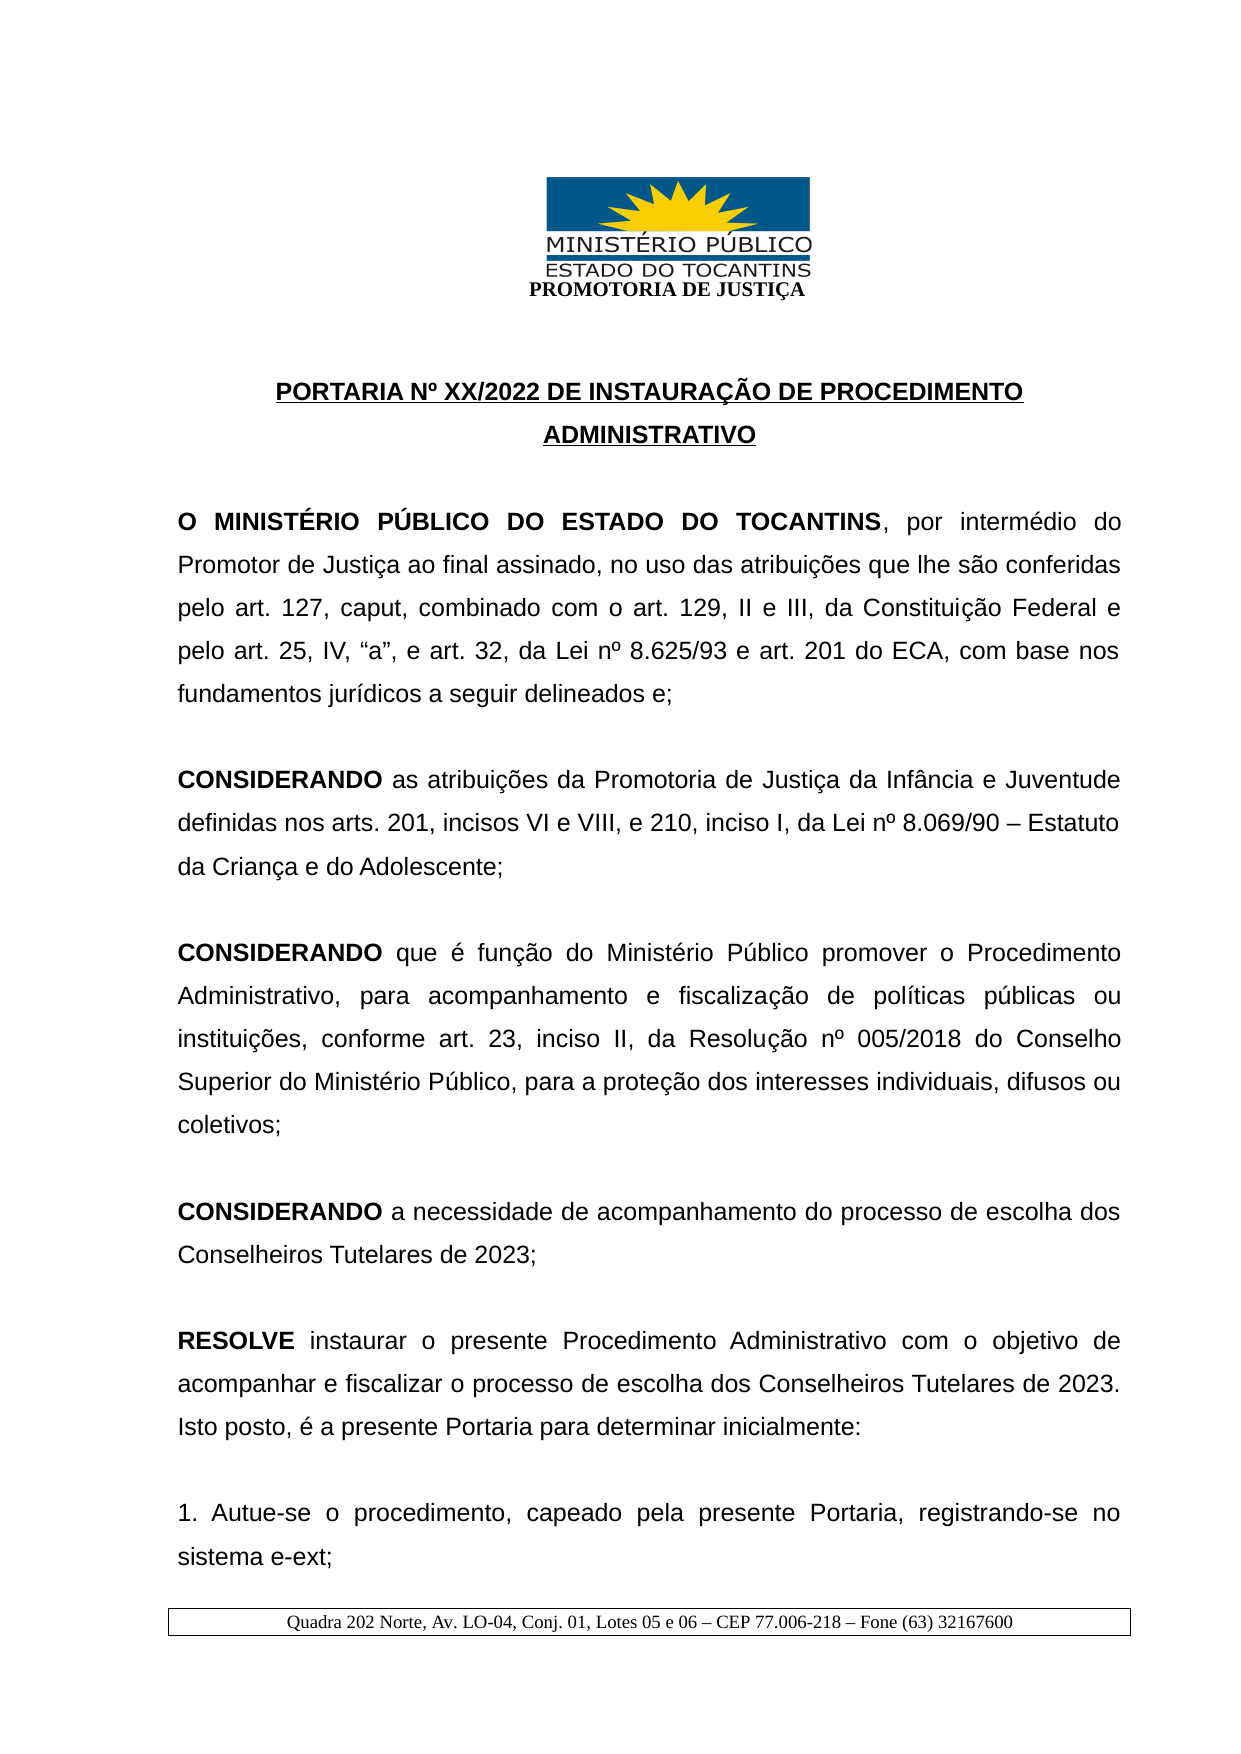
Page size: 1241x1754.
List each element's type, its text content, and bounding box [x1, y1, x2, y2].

picture [546, 177, 812, 277]
text 1. Autue-se o procedimento, capeado pela presente Portaria, registrando-se no sistema e-ext; [177, 1498, 1122, 1570]
text RESOLVE instaurar o presente Procedimento Administrativo com o objetivo de acompanhar e fiscalizar o processo de escolha dos Conselheiros Tutelares de 2023. Isto posto, é a presente Portaria para determinar inicialmente: [177, 1326, 1122, 1441]
text O MINISTÉRIO PÚBLICO DO ESTADO DO TOCANTINS, por intermédio do Promotor de Justiça ao final assinado, no uso das atribuições que lhe são conferidas pelo art. 127, caput, combinado com o art. 129, II e III, da Constituição Federal e pelo art. 25, IV, “a”, e art. 32, da Lei nº 8.625/93 e art. 201 do ECA, com base nos fundamentos jurídicos a seguir delineados e; [177, 507, 1122, 708]
text PORTARIA Nº XX/2022 DE INSTAURAÇÃO DE PROCEDIMENTO ADMINISTRATIVO [177, 377, 1122, 449]
text CONSIDERANDO a necessidade de acompanhamento do processo de escolha dos Conselheiros Tutelares de 2023; [177, 1197, 1122, 1268]
text CONSIDERANDO as atribuições da Promotoria de Justiça da Infância e Juventude definidas nos arts. 201, incisos VI e VIII, e 210, inciso I, da Lei nº 8.069/90 – Estatuto da Criança e do Adolescente; [177, 765, 1122, 880]
text CONSIDERANDO que é função do Ministério Público promover o Procedimento Administrativo, para acompanhamento e fiscalização de políticas públicas ou instituições, conforme art. 23, inciso II, da Resolução nº 005/2018 do Conselho Superior do Ministério Público, para a proteção dos interesses individuais, difusos ou coletivos; [177, 938, 1122, 1139]
